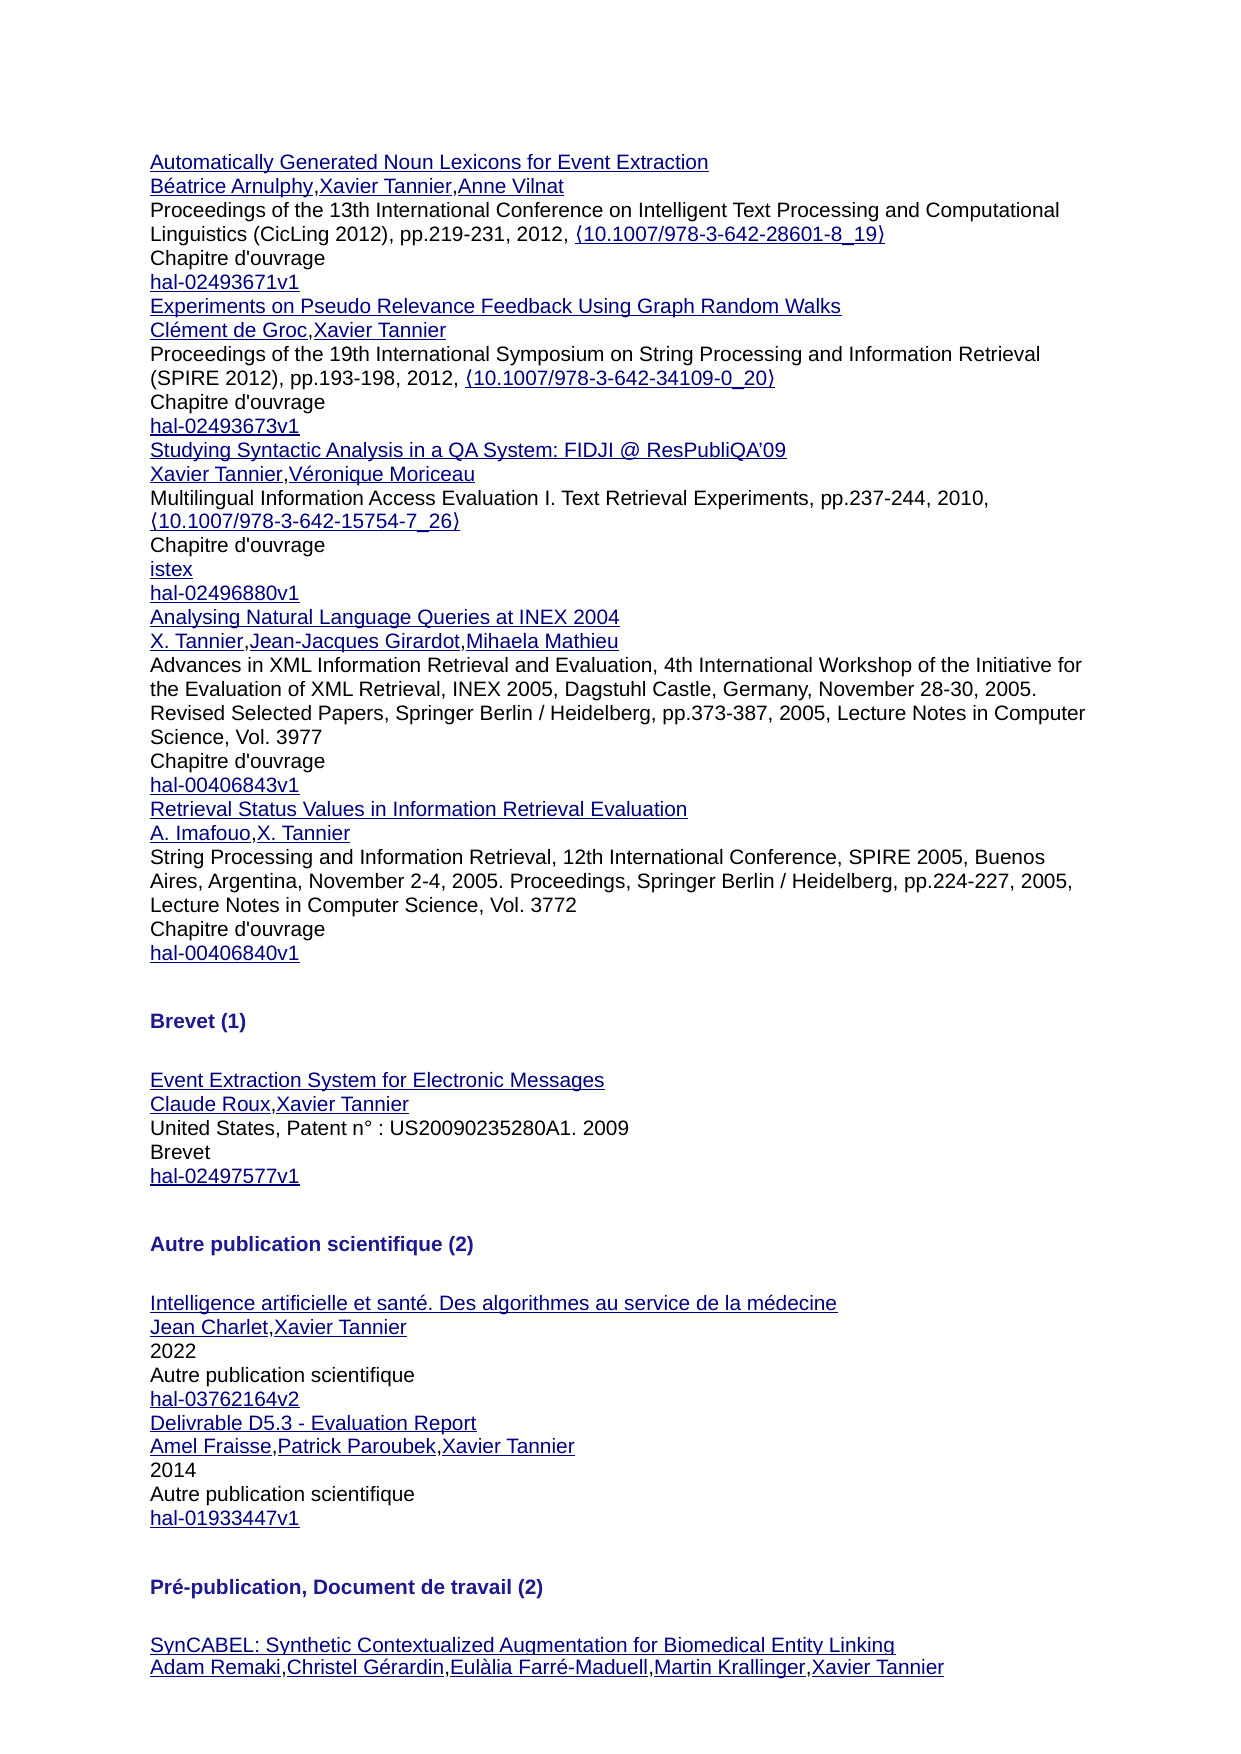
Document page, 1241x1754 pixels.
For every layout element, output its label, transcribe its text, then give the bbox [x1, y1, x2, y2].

subtitle Pré-publication, Document de travail (2) [150, 1575, 1090, 1599]
table_header Intelligence artificielle et santé. Des algorithmes au service de la médecine Jean Charlet,Xavier Tannier 2022 Autre publication scientifique hal-03762164v2 [150, 1291, 1090, 1410]
table_cell Delivrable D5.3 - Evaluation Report Amel Fraisse,Patrick Paroubek,Xavier Tannier 2014 Autre publication scientifique hal-01933447v1 [150, 1410, 1090, 1530]
table_cell Analysing Natural Language Queries at INEX 2004 X. Tannier,Jean-Jacques Girardot,Mihaela Mathieu Advances in XML Information Retrieval and Evaluation, 4th International Workshop of the Initiative for the Evaluation of XML Retrieval, INEX 2005, Dagstuhl Castle, Germany, November 28-30, 2005. Revised Selected Papers, Springer Berlin / Heidelberg, pp.373-387, 2005, Lecture Notes in Computer Science, Vol. 3977 Chapitre d'ouvrage hal-00406843v1 [150, 605, 1090, 797]
subtitle Autre publication scientifique (2) [150, 1232, 1090, 1256]
table_header SynCABEL: Synthetic Contextualized Augmentation for Biomedical Entity Linking Adam Remaki,Christel Gérardin,Eulàlia Farré-Maduell,Martin Krallinger,Xavier Tannier [150, 1633, 1090, 1679]
subtitle Brevet (1) [150, 1009, 1090, 1033]
table_cell Retrieval Status Values in Information Retrieval Evaluation A. Imafouo,X. Tannier String Processing and Information Retrieval, 12th International Conference, SPIRE 2005, Buenos Aires, Argentina, November 2-4, 2005. Proceedings, Springer Berlin / Heidelberg, pp.224-227, 2005, Lecture Notes in Computer Science, Vol. 3772 Chapitre d'ouvrage hal-00406840v1 [150, 797, 1090, 964]
table_cell Experiments on Pseudo Relevance Feedback Using Graph Random Walks Clément de Groc,Xavier Tannier Proceedings of the 19th International Symposium on String Processing and Information Retrieval (SPIRE 2012), pp.193-198, 2012, ⟨10.1007/978-3-642-34109-0_20⟩ Chapitre d'ouvrage hal-02493673v1 [150, 294, 1090, 437]
table_cell Automatically Generated Noun Lexicons for Event Extraction Béatrice Arnulphy,Xavier Tannier,Anne Vilnat Proceedings of the 13th International Conference on Intelligent Text Processing and Computational Linguistics (CicLing 2012), pp.219-231, 2012, ⟨10.1007/978-3-642-28601-8_19⟩ Chapitre d'ouvrage hal-02493671v1 [150, 150, 1090, 294]
table_header Event Extraction System for Electronic Messages Claude Roux,Xavier Tannier United States, Patent n° : US20090235280A1. 2009 Brevet hal-02497577v1 [150, 1068, 1090, 1187]
table_cell Studying Syntactic Analysis in a QA System: FIDJI @ ResPubliQA’09 Xavier Tannier,Véronique Moriceau Multilingual Information Access Evaluation I. Text Retrieval Experiments, pp.237-244, 2010, ⟨10.1007/978-3-642-15754-7_26⟩ Chapitre d'ouvrage istex hal-02496880v1 [150, 438, 1090, 605]
